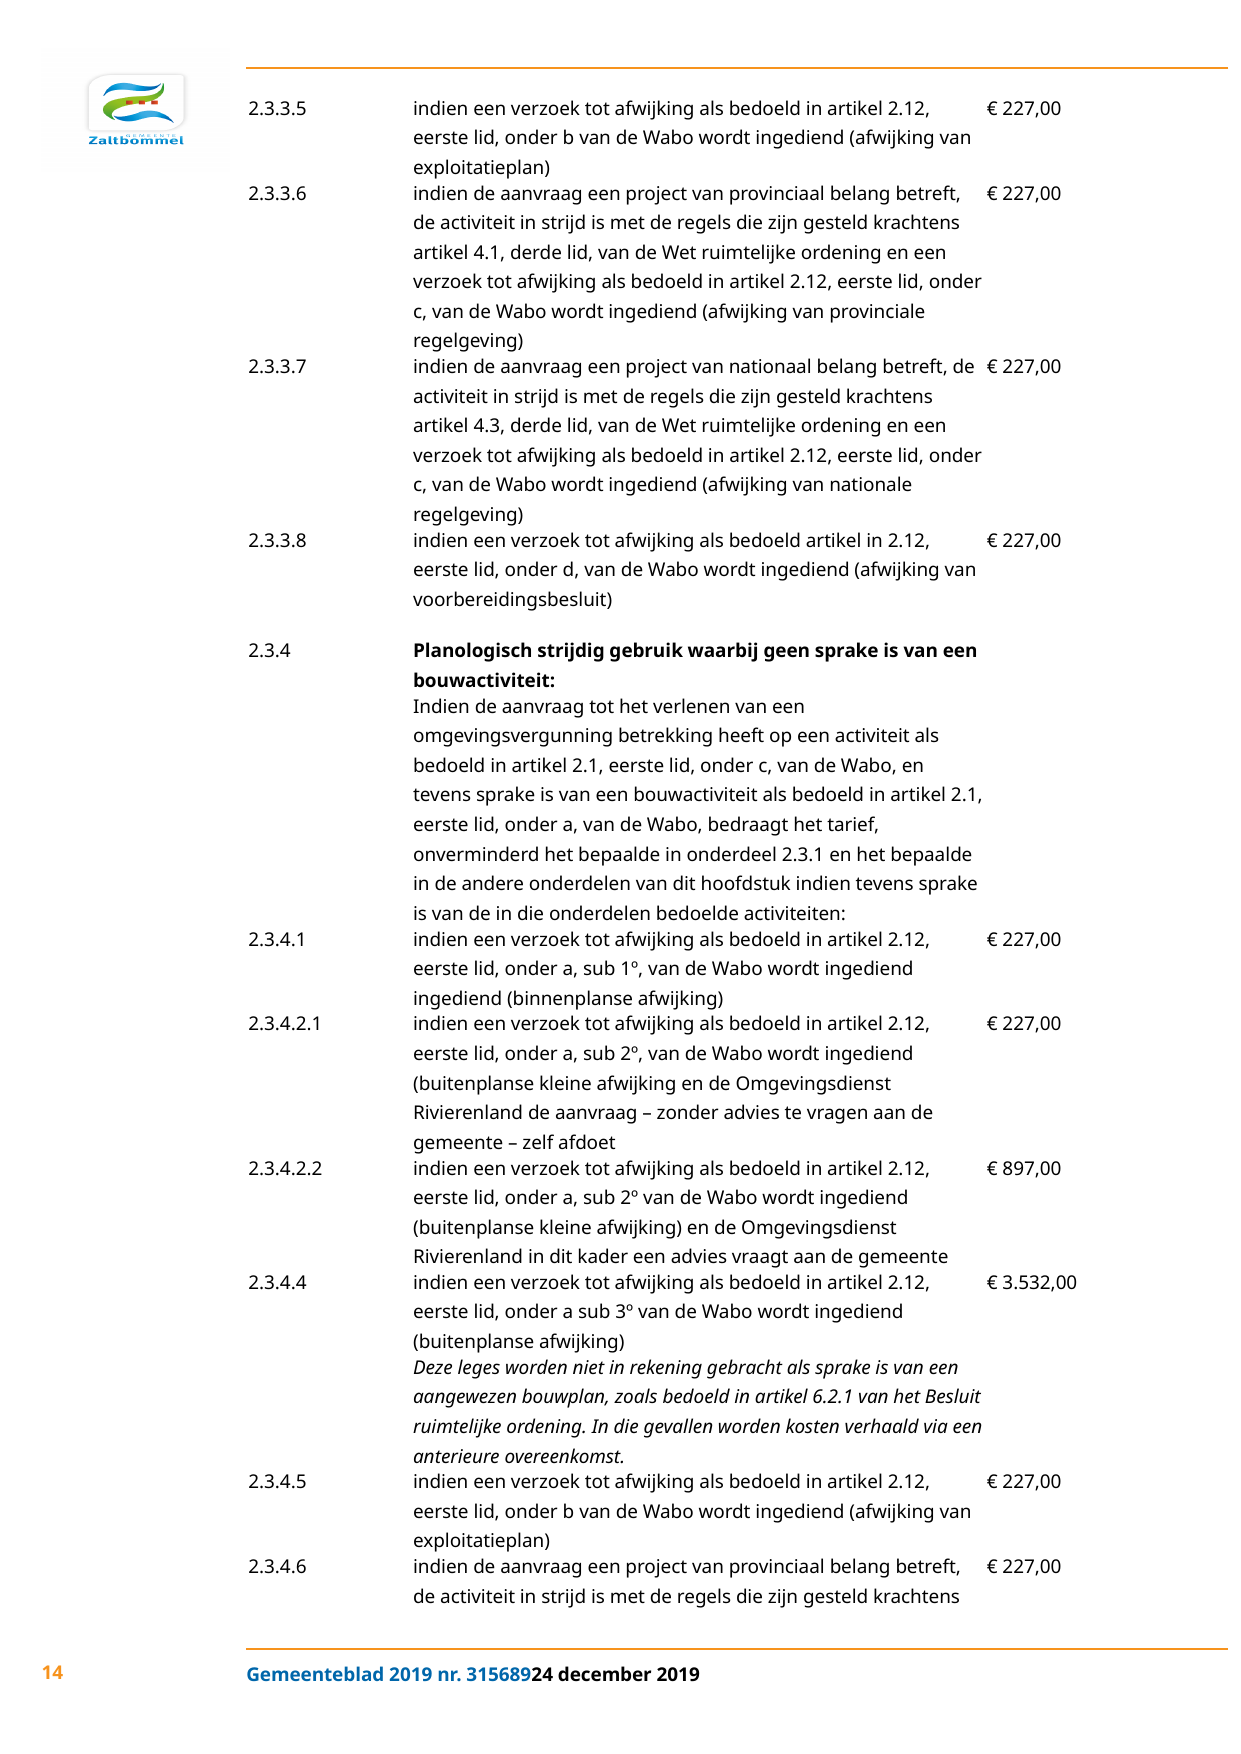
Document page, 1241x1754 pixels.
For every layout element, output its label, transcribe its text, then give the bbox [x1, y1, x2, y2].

table_cell 2.3.4.1 [248, 926, 413, 1011]
table_cell € 227,00 [987, 1554, 1152, 1609]
table_cell € 227,00 [987, 527, 1152, 612]
table_cell [248, 693, 413, 926]
table_cell [987, 638, 1152, 693]
table_cell € 227,00 [987, 1011, 1152, 1155]
table_cell [248, 612, 413, 638]
table_cell Indien de aanvraag tot het verlenen van een omgevingsvergunning betrekking heeft op een activiteit als bedoeld in artikel 2.1, eerste lid, onder c, van de Wabo, en tevens sprake is van een bouwactiviteit als bedoeld in artikel 2.1, eerste lid, onder a, van de Wabo, bedraagt het tarief, onverminderd het bepaalde in onderdeel 2.3.1 en het bepaalde in de andere onderdelen van dit hoofdstuk indien tevens sprake is van de in die onderdelen bedoelde activiteiten: [413, 693, 987, 926]
table_cell [413, 612, 987, 638]
table_cell € 3.532,00 [987, 1269, 1152, 1354]
table_cell indien een verzoek tot afwijking als bedoeld in artikel 2.12, eerste lid, onder b van de Wabo wordt ingediend (afwijking van exploitatieplan) [413, 95, 987, 180]
table_cell indien een verzoek tot afwijking als bedoeld in artikel 2.12, eerste lid, onder a, sub 2º, van de Wabo wordt ingediend (buitenplanse kleine afwijking en de Omgevingsdienst Rivierenland de aanvraag – zonder advies te vragen aan de gemeente – zelf afdoet [413, 1011, 987, 1155]
table_cell 2.3.4.2.2 [248, 1155, 413, 1269]
table_cell [987, 612, 1152, 638]
table_cell € 227,00 [987, 926, 1152, 1011]
table_cell € 227,00 [987, 353, 1152, 527]
table_cell indien een verzoek tot afwijking als bedoeld in artikel 2.12, eerste lid, onder a, sub 1º, van de Wabo wordt ingediend ingediend (binnenplanse afwijking) [413, 926, 987, 1011]
table_cell € 227,00 [987, 180, 1152, 353]
table_cell indien een verzoek tot afwijking als bedoeld in artikel 2.12, eerste lid, onder a, sub 2º van de Wabo wordt ingediend (buitenplanse kleine afwijking) en de Omgevingsdienst Rivierenland in dit kader een advies vraagt aan de gemeente [413, 1155, 987, 1269]
table_cell indien een verzoek tot afwijking als bedoeld artikel in 2.12, eerste lid, onder d, van de Wabo wordt ingediend (afwijking van voorbereidingsbesluit) [413, 527, 987, 612]
table_cell 2.3.4.2.1 [248, 1011, 413, 1155]
table_cell € 227,00 [987, 95, 1152, 180]
table_cell 2.3.3.5 [248, 95, 413, 180]
table_cell Deze leges worden niet in rekening gebracht als sprake is van een aangewezen bouwplan, zoals bedoeld in artikel 6.2.1 van het Besluit ruimtelijke ordening. In die gevallen worden kosten verhaald via een anterieure overeenkomst. [413, 1354, 987, 1468]
table_cell indien de aanvraag een project van provinciaal belang betreft, de activiteit in strijd is met de regels die zijn gesteld krachtens artikel 4.1, derde lid, van de Wet ruimtelijke ordening en een verzoek tot afwijking als bedoeld in artikel 2.12, eerste lid, onder c, van de Wabo wordt ingediend (afwijking van provinciale regelgeving) [413, 180, 987, 353]
table_cell indien de aanvraag een project van provinciaal belang betreft, de activiteit in strijd is met de regels die zijn gesteld krachtens [413, 1554, 987, 1609]
table_cell 2.3.4.5 [248, 1469, 413, 1553]
table_cell Planologisch strijdig gebruik waarbij geen sprake is van een bouwactiviteit: [413, 638, 987, 693]
table_cell € 227,00 [987, 1469, 1152, 1553]
table_cell indien de aanvraag een project van nationaal belang betreft, de activiteit in strijd is met de regels die zijn gesteld krachtens artikel 4.3, derde lid, van de Wet ruimtelijke ordening en een verzoek tot afwijking als bedoeld in artikel 2.12, eerste lid, onder c, van de Wabo wordt ingediend (afwijking van nationale regelgeving) [413, 353, 987, 527]
table_cell 2.3.3.8 [248, 527, 413, 612]
table_cell 2.3.3.7 [248, 353, 413, 527]
table_cell 2.3.4 [248, 638, 413, 693]
table_cell 2.3.3.6 [248, 180, 413, 353]
table_cell 2.3.4.4 [248, 1269, 413, 1354]
picture [41, 47, 231, 172]
table_cell [248, 1354, 413, 1468]
table_cell indien een verzoek tot afwijking als bedoeld in artikel 2.12, eerste lid, onder b van de Wabo wordt ingediend (afwijking van exploitatieplan) [413, 1469, 987, 1553]
table_cell 2.3.4.6 [248, 1554, 413, 1609]
table_cell indien een verzoek tot afwijking als bedoeld in artikel 2.12, eerste lid, onder a sub 3º van de Wabo wordt ingediend (buitenplanse afwijking) [413, 1269, 987, 1354]
table_cell € 897,00 [987, 1155, 1152, 1269]
table_cell [987, 693, 1152, 926]
table_cell [987, 1354, 1152, 1468]
